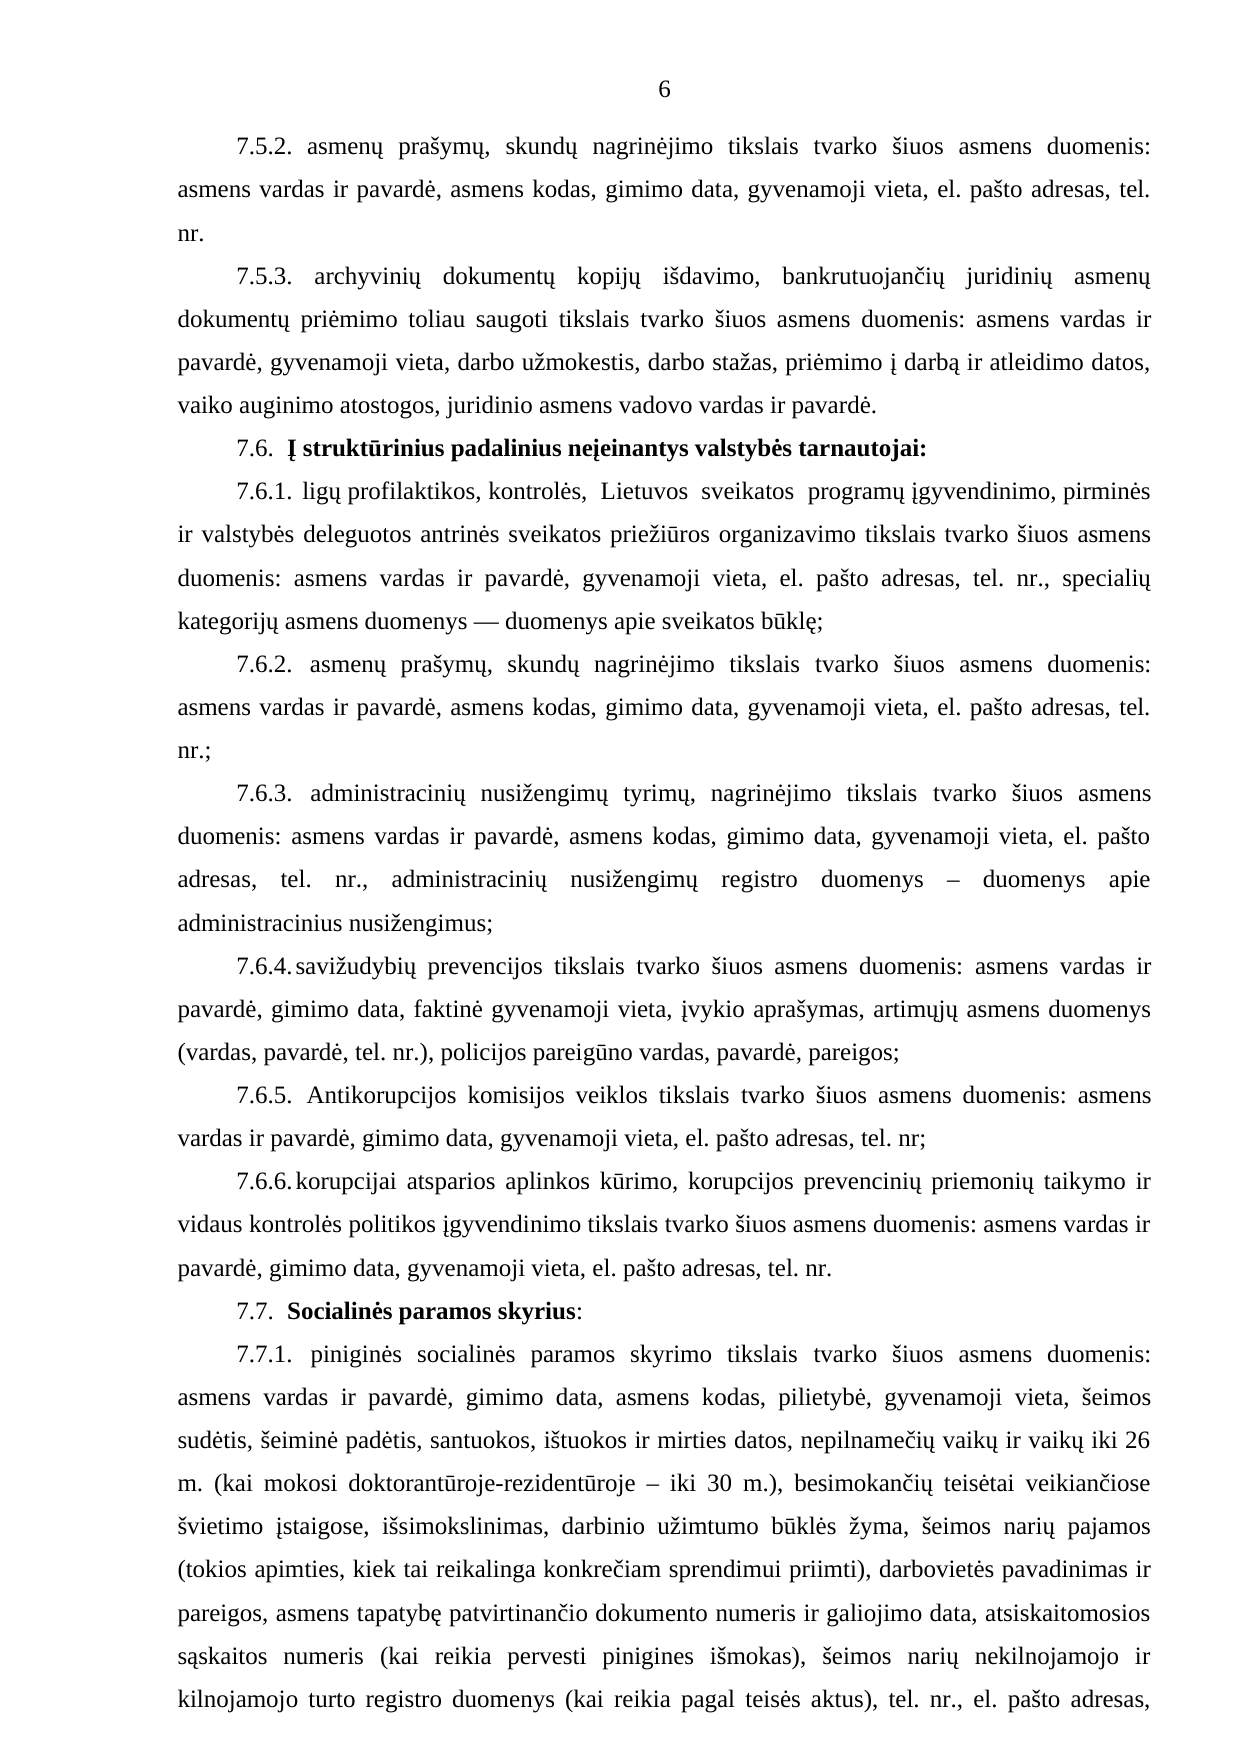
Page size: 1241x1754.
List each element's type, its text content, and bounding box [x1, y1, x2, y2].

text 7.7.1. piniginės socialinės paramos skyrimo tikslais tvarko šiuos asmens duomenis: asmens vardas ir pavardė, gimimo data, asmens kodas, pilietybė, gyvenamoji vieta, šeimos sudėtis, šeiminė padėtis, santuokos, ištuokos ir mirties datos, nepilnamečių vaikų ir vaikų iki 26 m. (kai mokosi doktorantūroje-rezidentūroje – iki 30 m.), besimokančių teisėtai veikiančiose švietimo įstaigose, išsimokslinimas, darbinio užimtumo būklės žyma, šeimos narių pajamos (tokios apimties, kiek tai reikalinga konkrečiam sprendimui priimti), darbovietės pavadinimas ir pareigos, asmens tapatybę patvirtinančio dokumento numeris ir galiojimo data, atsiskaitomosios sąskaitos numeris (kai reikia pervesti pinigines išmokas), šeimos narių nekilnojamojo ir kilnojamojo turto registro duomenys (kai reikia pagal teisės aktus), tel. nr., el. pašto adresas, [177, 1339, 1152, 1713]
text 7.6. Į struktūrinius padalinius neįeinantys valstybės tarnautojai: [177, 433, 1152, 462]
text 7.6.2. asmenų prašymų, skundų nagrinėjimo tikslais tvarko šiuos asmens duomenis: asmens vardas ir pavardė, asmens kodas, gimimo data, gyvenamoji vieta, el. pašto adresas, tel. nr.; [177, 649, 1152, 764]
text 7.6.4. savižudybių prevencijos tikslais tvarko šiuos asmens duomenis: asmens vardas ir pavardė, gimimo data, faktinė gyvenamoji vieta, įvykio aprašymas, artimųjų asmens duomenys (vardas, pavardė, tel. nr.), policijos pareigūno vardas, pavardė, pareigos; [177, 951, 1152, 1066]
text 7.6.5. Antikorupcijos komisijos veiklos tikslais tvarko šiuos asmens duomenis: asmens vardas ir pavardė, gimimo data, gyvenamoji vieta, el. pašto adresas, tel. nr; [177, 1080, 1152, 1152]
text 7.6.6. korupcijai atsparios aplinkos kūrimo, korupcijos prevencinių priemonių taikymo ir vidaus kontrolės politikos įgyvendinimo tikslais tvarko šiuos asmens duomenis: asmens vardas ir pavardė, gimimo data, gyvenamoji vieta, el. pašto adresas, tel. nr. [177, 1166, 1152, 1281]
text 7.7. Socialinės paramos skyrius: [177, 1296, 1152, 1324]
text 7.5.2. asmenų prašymų, skundų nagrinėjimo tikslais tvarko šiuos asmens duomenis: asmens vardas ir pavardė, asmens kodas, gimimo data, gyvenamoji vieta, el. pašto adresas, tel. nr. [177, 131, 1152, 246]
text 7.6.3. administracinių nusižengimų tyrimų, nagrinėjimo tikslais tvarko šiuos asmens duomenis: asmens vardas ir pavardė, asmens kodas, gimimo data, gyvenamoji vieta, el. pašto adresas, tel. nr., administracinių nusižengimų registro duomenys – duomenys apie administracinius nusižengimus; [177, 778, 1152, 936]
text 7.6.1. ligų profilaktikos, kontrolės, Lietuvos sveikatos programų įgyvendinimo, pirminės ir valstybės deleguotos antrinės sveikatos priežiūros organizavimo tikslais tvarko šiuos asmens duomenis: asmens vardas ir pavardė, gyvenamoji vieta, el. pašto adresas, tel. nr., specialių kategorijų asmens duomenys — duomenys apie sveikatos būklę; [177, 476, 1152, 634]
text 7.5.3. archyvinių dokumentų kopijų išdavimo, bankrutuojančių juridinių asmenų dokumentų priėmimo toliau saugoti tikslais tvarko šiuos asmens duomenis: asmens vardas ir pavardė, gyvenamoji vieta, darbo užmokestis, darbo stažas, priėmimo į darbą ir atleidimo datos, vaiko auginimo atostogos, juridinio asmens vadovo vardas ir pavardė. [177, 261, 1152, 419]
